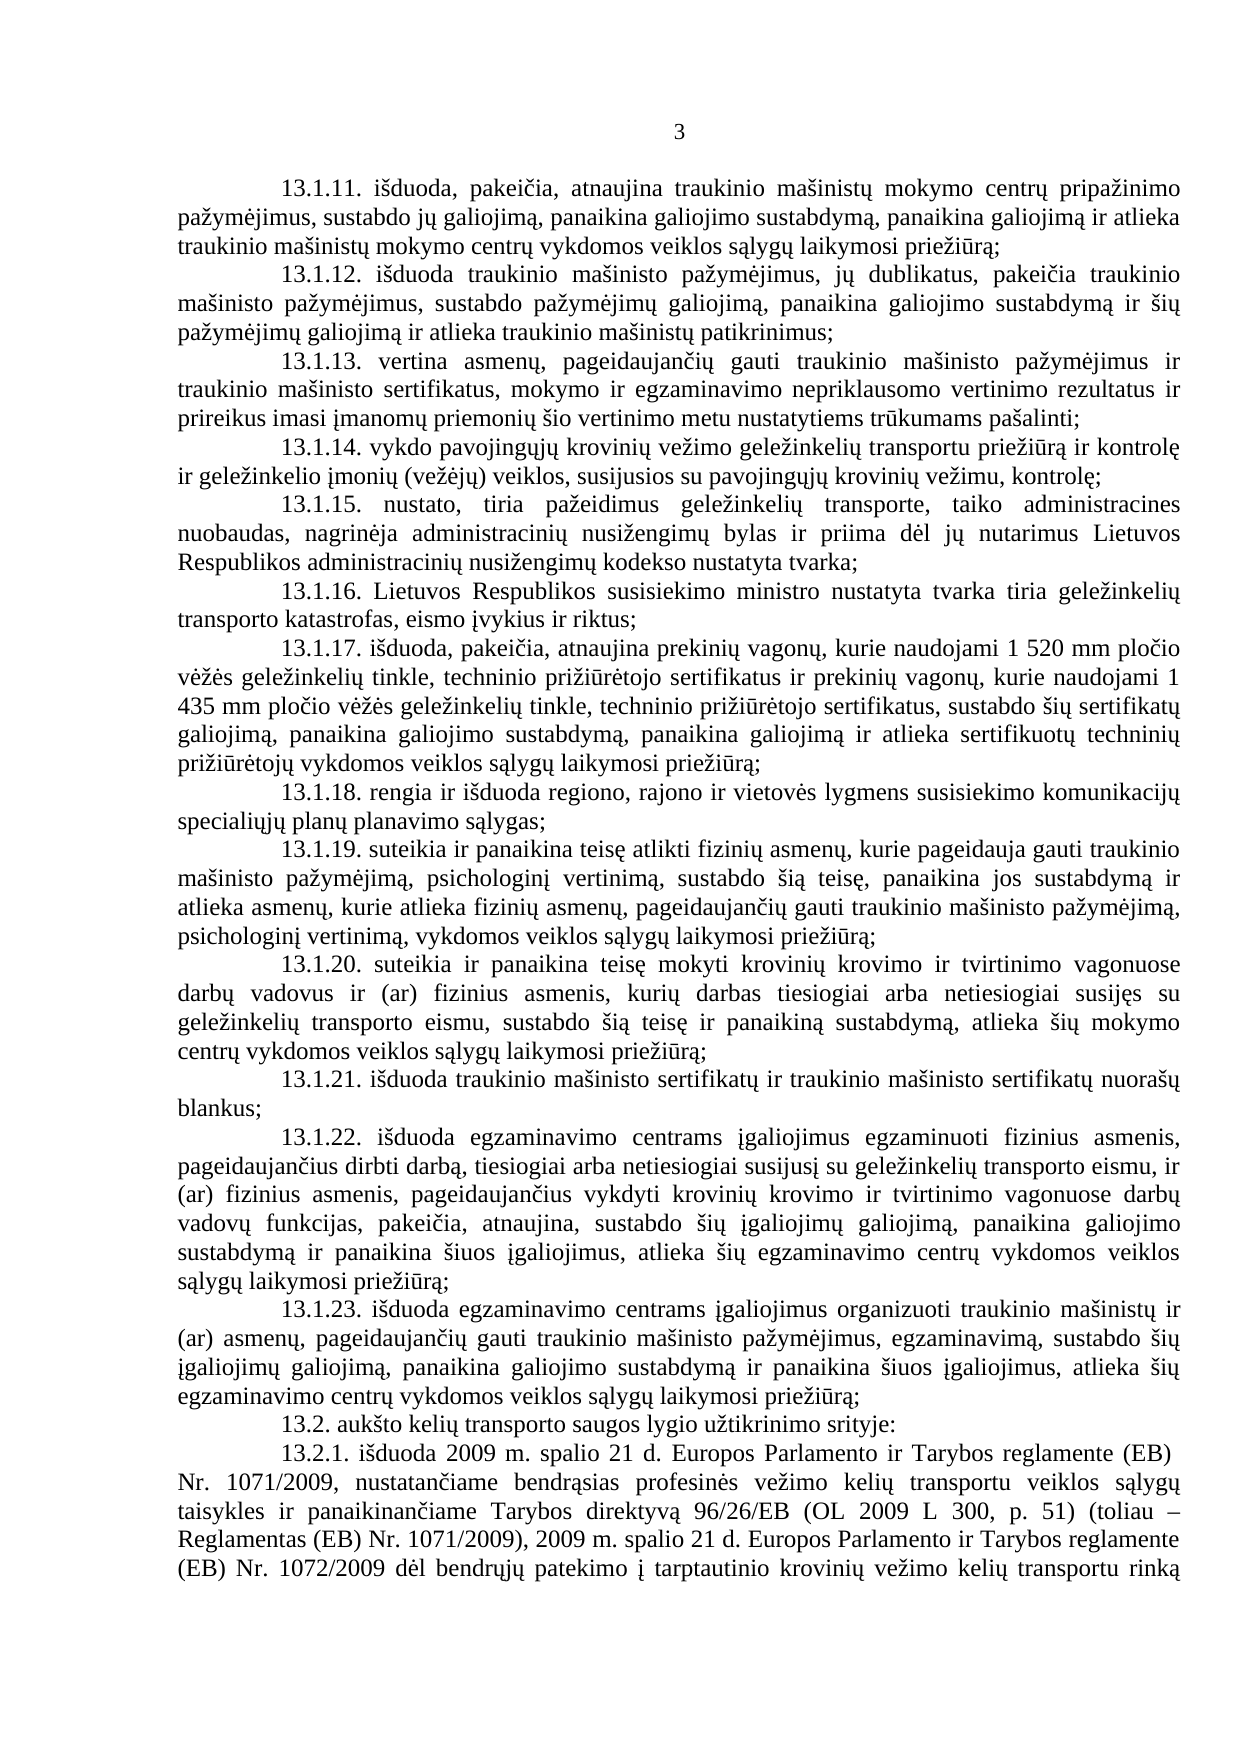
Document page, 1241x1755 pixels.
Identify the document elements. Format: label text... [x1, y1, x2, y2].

text 13.1.20. suteikia ir panaikina teisę mokyti krovinių krovimo ir tvirtinimo vagonuose darbų vadovus ir (ar) fizinius asmenis, kurių darbas tiesiogiai arba netiesiogiai susijęs su geležinkelių transporto eismu, sustabdo šią teisę ir panaikiną sustabdymą, atlieka šių mokymo centrų vykdomos veiklos sąlygų laikymosi priežiūrą; [177, 949, 1181, 1064]
text 13.1.15. nustato, tiria pažeidimus geležinkelių transporte, taiko administracines nuobaudas, nagrinėja administracinių nusižengimų bylas ir priima dėl jų nutarimus Lietuvos Respublikos administracinių nusižengimų kodekso nustatyta tvarka; [177, 489, 1181, 576]
text 13.1.13. vertina asmenų, pageidaujančių gauti traukinio mašinisto pažymėjimus ir traukinio mašinisto sertifikatus, mokymo ir egzaminavimo nepriklausomo vertinimo rezultatus ir prireikus imasi įmanomų priemonių šio vertinimo metu nustatytiems trūkumams pašalinti; [177, 346, 1181, 432]
text 13.1.11. išduoda, pakeičia, atnaujina traukinio mašinistų mokymo centrų pripažinimo pažymėjimus, sustabdo jų galiojimą, panaikina galiojimo sustabdymą, panaikina galiojimą ir atlieka traukinio mašinistų mokymo centrų vykdomos veiklos sąlygų laikymosi priežiūrą; [177, 173, 1181, 259]
text 13.1.17. išduoda, pakeičia, atnaujina prekinių vagonų, kurie naudojami 1 520 mm pločio vėžės geležinkelių tinkle, techninio prižiūrėtojo sertifikatus ir prekinių vagonų, kurie naudojami 1 435 mm pločio vėžės geležinkelių tinkle, techninio prižiūrėtojo sertifikatus, sustabdo šių sertifikatų galiojimą, panaikina galiojimo sustabdymą, panaikina galiojimą ir atlieka sertifikuotų techninių prižiūrėtojų vykdomos veiklos sąlygų laikymosi priežiūrą; [177, 633, 1181, 777]
text 13.1.22. išduoda egzaminavimo centrams įgaliojimus egzaminuoti fizinius asmenis, pageidaujančius dirbti darbą, tiesiogiai arba netiesiogiai susijusį su geležinkelių transporto eismu, ir (ar) fizinius asmenis, pageidaujančius vykdyti krovinių krovimo ir tvirtinimo vagonuose darbų vadovų funkcijas, pakeičia, atnaujina, sustabdo šių įgaliojimų galiojimą, panaikina galiojimo sustabdymą ir panaikina šiuos įgaliojimus, atlieka šių egzaminavimo centrų vykdomos veiklos sąlygų laikymosi priežiūrą; [177, 1122, 1181, 1294]
text 13.1.16. Lietuvos Respublikos susisiekimo ministro nustatyta tvarka tiria geležinkelių transporto katastrofas, eismo įvykius ir riktus; [177, 576, 1181, 633]
text 13.1.21. išduoda traukinio mašinisto sertifikatų ir traukinio mašinisto sertifikatų nuorašų blankus; [177, 1064, 1181, 1122]
text 13.2. aukšto kelių transporto saugos lygio užtikrinimo srityje: [177, 1409, 1181, 1438]
text 13.2.1. išduoda 2009 m. spalio 21 d. Europos Parlamento ir Tarybos reglamente (EB) Nr. 1071/2009, nustatančiame bendrąsias profesinės vežimo kelių transportu veiklos sąlygų taisykles ir panaikinančiame Tarybos direktyvą 96/26/EB (OL 2009 L 300, p. 51) (toliau – Reglamentas (EB) Nr. 1071/2009), 2009 m. spalio 21 d. Europos Parlamento ir Tarybos reglamente (EB) Nr. 1072/2009 dėl bendrųjų patekimo į tarptautinio krovinių vežimo kelių transportu rinką [177, 1438, 1181, 1582]
text 13.1.19. suteikia ir panaikina teisę atlikti fizinių asmenų, kurie pageidauja gauti traukinio mašinisto pažymėjimą, psichologinį vertinimą, sustabdo šią teisę, panaikina jos sustabdymą ir atlieka asmenų, kurie atlieka fizinių asmenų, pageidaujančių gauti traukinio mašinisto pažymėjimą, psichologinį vertinimą, vykdomos veiklos sąlygų laikymosi priežiūrą; [177, 834, 1181, 949]
text 13.1.14. vykdo pavojingųjų krovinių vežimo geležinkelių transportu priežiūrą ir kontrolę ir geležinkelio įmonių (vežėjų) veiklos, susijusios su pavojingųjų krovinių vežimu, kontrolę; [177, 432, 1181, 489]
text 13.1.23. išduoda egzaminavimo centrams įgaliojimus organizuoti traukinio mašinistų ir (ar) asmenų, pageidaujančių gauti traukinio mašinisto pažymėjimus, egzaminavimą, sustabdo šių įgaliojimų galiojimą, panaikina galiojimo sustabdymą ir panaikina šiuos įgaliojimus, atlieka šių egzaminavimo centrų vykdomos veiklos sąlygų laikymosi priežiūrą; [177, 1294, 1181, 1409]
text 13.1.12. išduoda traukinio mašinisto pažymėjimus, jų dublikatus, pakeičia traukinio mašinisto pažymėjimus, sustabdo pažymėjimų galiojimą, panaikina galiojimo sustabdymą ir šių pažymėjimų galiojimą ir atlieka traukinio mašinistų patikrinimus; [177, 259, 1181, 346]
text 13.1.18. rengia ir išduoda regiono, rajono ir vietovės lygmens susisiekimo komunikacijų specialiųjų planų planavimo sąlygas; [177, 777, 1181, 834]
